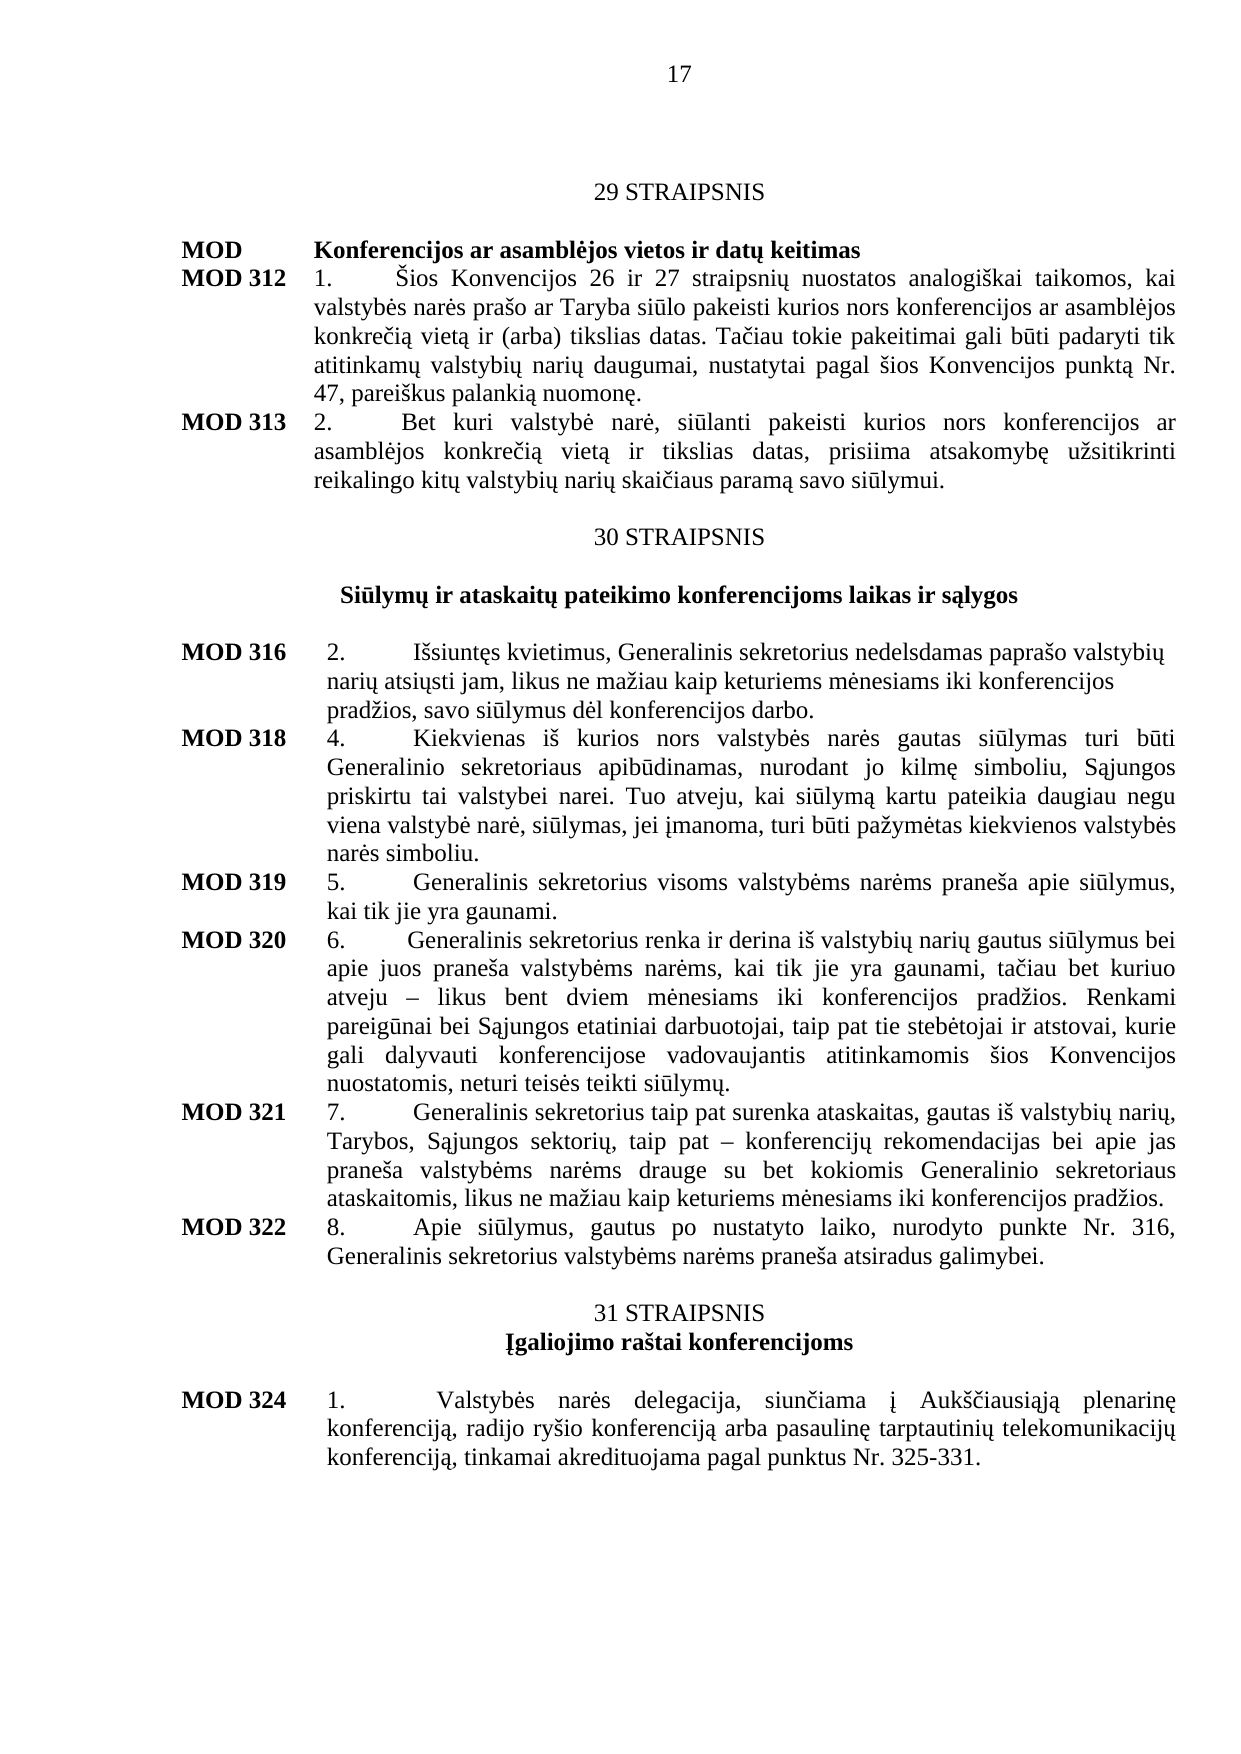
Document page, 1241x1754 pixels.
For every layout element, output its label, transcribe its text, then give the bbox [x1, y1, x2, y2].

text Siūlymų ir ataskaitų pateikimo konferencijoms laikas ir sąlygos [177, 580, 1181, 608]
table_cell MOD 318 [177, 724, 322, 867]
text 30 STRAIPSNIS [177, 522, 1181, 551]
table_header MOD 324 [177, 1385, 322, 1471]
text 29 STRAIPSNIS [177, 177, 1181, 206]
table_cell MOD 312 [177, 264, 309, 407]
text Įgaliojimo raštai konferencijoms [177, 1327, 1181, 1356]
table_header MOD [177, 235, 181, 263]
table_cell MOD 322 [177, 1212, 322, 1270]
text 31 STRAIPSNIS [177, 1298, 1181, 1327]
table_cell MOD 320 [177, 925, 322, 1097]
table_cell MOD 319 [177, 867, 322, 925]
table_cell MOD 313 [177, 407, 309, 493]
table_header MOD 316 [177, 637, 322, 723]
table_cell MOD 321 [177, 1097, 322, 1212]
table_header MOD [305, 235, 309, 263]
